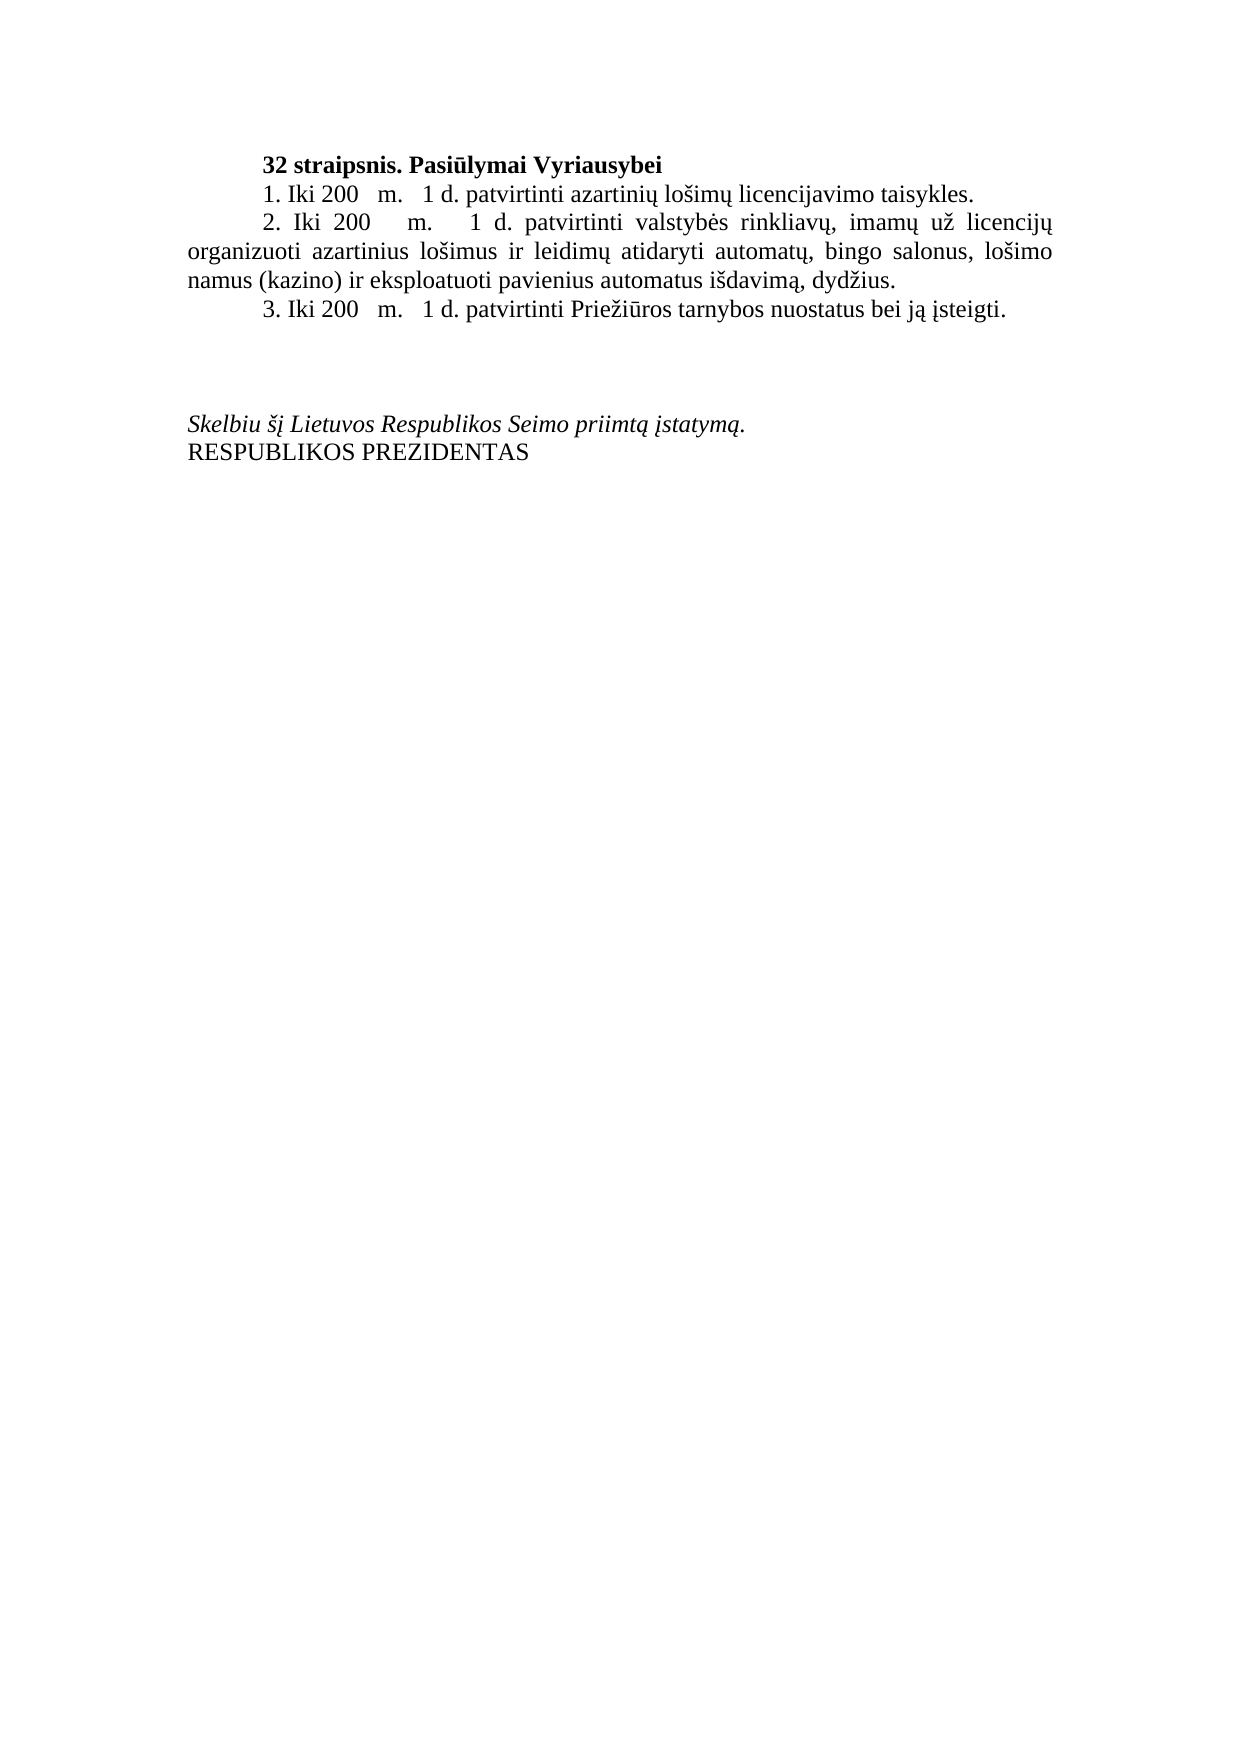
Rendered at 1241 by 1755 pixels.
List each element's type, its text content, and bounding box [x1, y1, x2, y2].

text Skelbiu šį Lietuvos Respublikos Seimo priimtą įstatymą. [187, 409, 1053, 437]
text 32 straipsnis. Pasiūlymai Vyriausybei [187, 150, 1053, 179]
text 2. Iki 200 m. 1 d. patvirtinti valstybės rinkliavų, imamų už licencijų organizuoti azartinius lošimus ir leidimų atidaryti automatų, bingo salonus, lošimo namus (kazino) ir eksploatuoti pavienius automatus išdavimą, dydžius. [187, 207, 1053, 294]
text RESPUBLIKOS PREZIDENTAS [187, 437, 1053, 466]
text 3. Iki 200 m. 1 d. patvirtinti Priežiūros tarnybos nuostatus bei ją įsteigti. [187, 294, 1053, 322]
text 1. Iki 200 m. 1 d. patvirtinti azartinių lošimų licencijavimo taisykles. [187, 179, 1053, 207]
